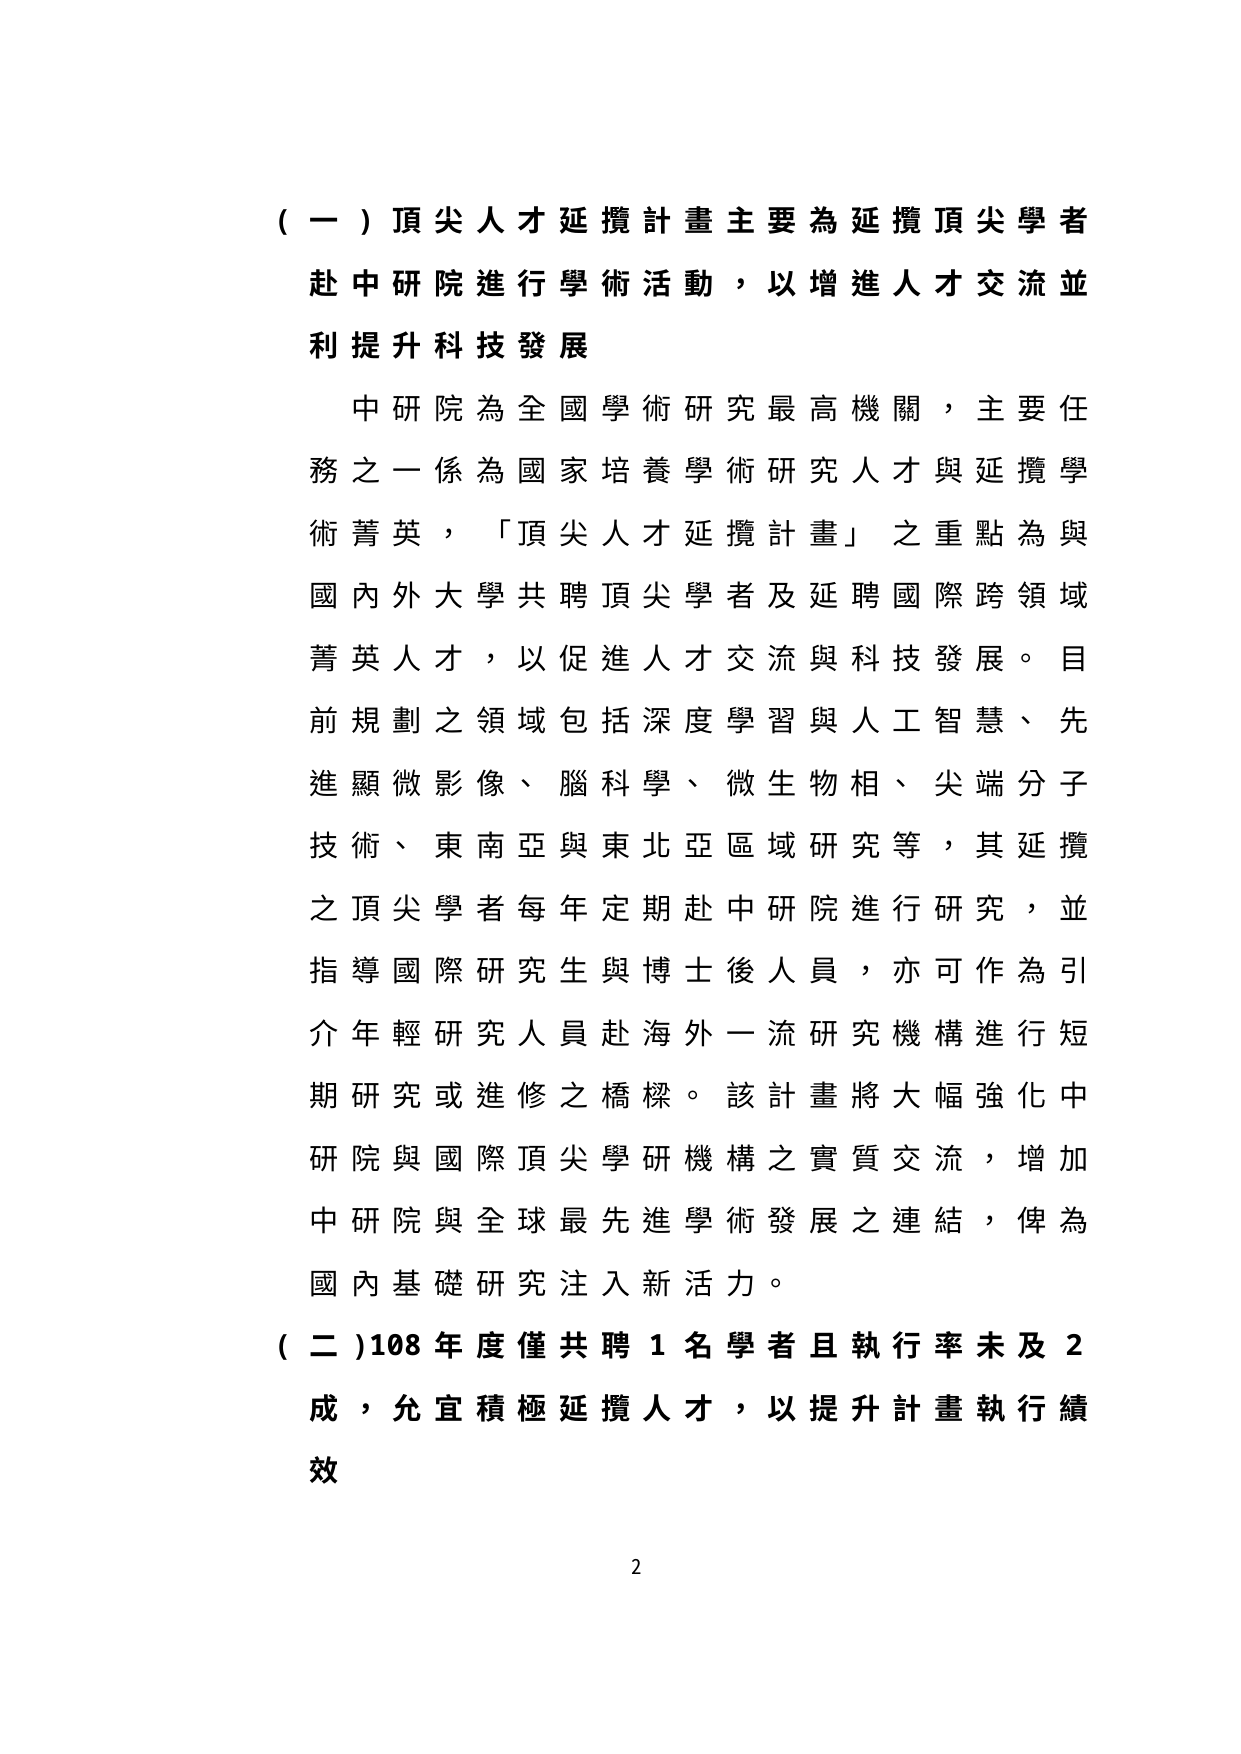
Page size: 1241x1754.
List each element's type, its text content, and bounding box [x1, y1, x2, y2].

text (二)108年度僅共聘1名學者且執行率未及2成，允宜積極延攬人才，以提升計畫執行績效 [237, 1302, 1095, 1490]
text 中研院為全國學術研究最高機關，主要任務之一係為國家培養學術研究人才與延攬學術菁英，「頂尖人才延攬計畫」之重點為與國內外大學共聘頂尖學者及延聘國際跨領域菁英人才，以促進人才交流與科技發展。目前規劃之領域包括深度學習與人工智慧、先進顯微影像、腦科學、微生物相、尖端分子技術、東南亞與東北亞區域研究等，其延攬之頂尖學者每年定期赴中研院進行研究，並指導國際研究生與博士後人員，亦可作為引介年輕研究人員赴海外一流研究機構進行短期研究或進修之橋樑。該計畫將大幅強化中研院與國際頂尖學研機構之實質交流，增加中研院與全球最先進學術發展之連結，俾為國內基礎研究注入新活力。 [267, 365, 1095, 1302]
text (一)頂尖人才延攬計畫主要為延攬頂尖學者赴中研院進行學術活動，以增進人才交流並利提升科技發展 [237, 177, 1095, 365]
